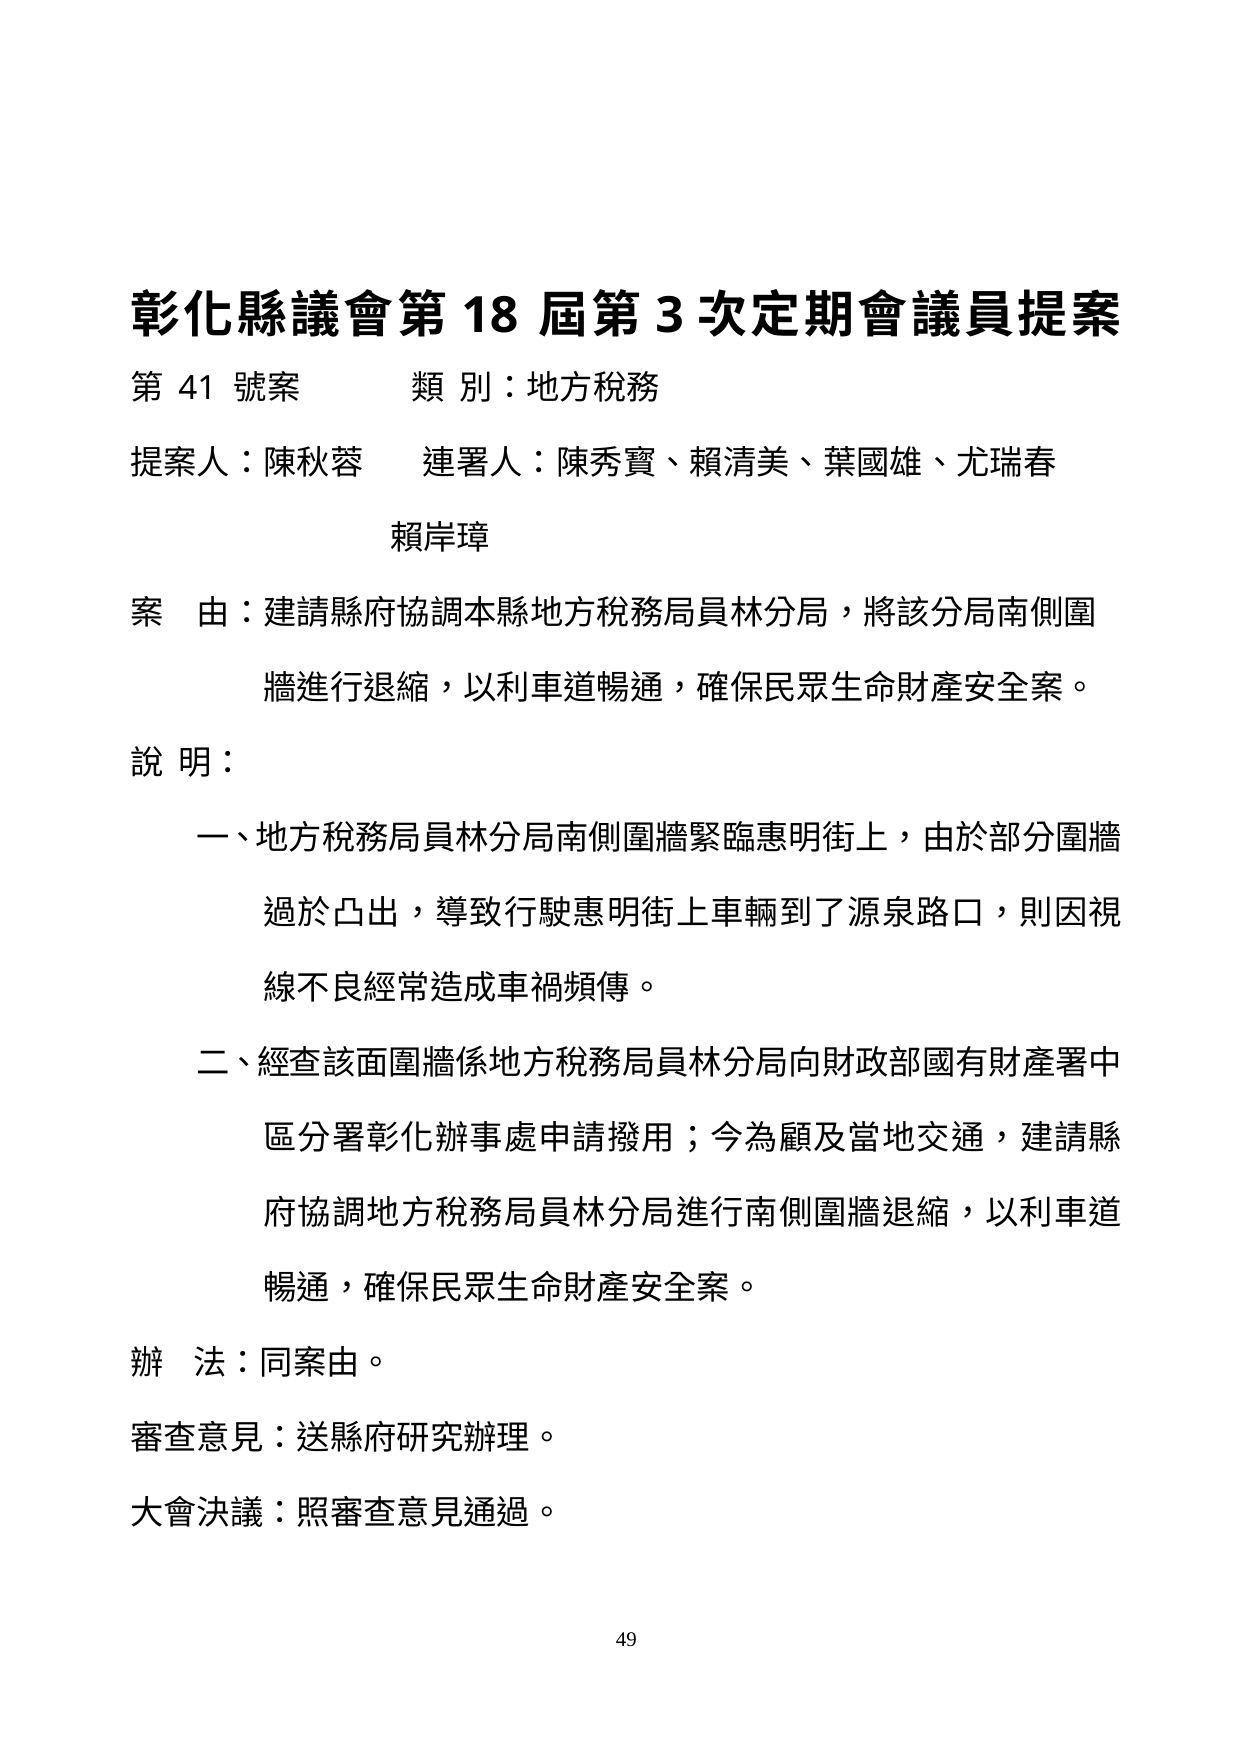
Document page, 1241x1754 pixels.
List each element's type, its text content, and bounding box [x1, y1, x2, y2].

text 賴岸璋 [130, 498, 1122, 573]
text 大會決議：照審查意見通過。 [130, 1473, 1122, 1548]
text 案 由：建請縣府協調本縣地方稅務局員林分局，將該分局南側圍牆進行退縮，以利車道暢通，確保民眾生命財產安全案。 [130, 573, 1122, 723]
text 彰化縣議會第18 屆第3次定期會議員提案 [130, 273, 1122, 348]
text 一、地方稅務局員林分局南側圍牆緊臨惠明街上，由於部分圍牆過於凸出，導致行駛惠明街上車輛到了源泉路口，則因視線不良經常造成車禍頻傳。 [197, 798, 1122, 1023]
text 二、經查該面圍牆係地方稅務局員林分局向財政部國有財產署中區分署彰化辦事處申請撥用；今為顧及當地交通，建請縣府協調地方稅務局員林分局進行南側圍牆退縮，以利車道暢通，確保民眾生命財產安全案。 [197, 1023, 1122, 1323]
text 審查意見：送縣府研究辦理。 [130, 1398, 1122, 1473]
text 第 41 號案 類 別：地方稅務 [130, 348, 1122, 423]
text 辦 法：同案由。 [130, 1323, 1122, 1398]
text 說 明： [130, 723, 1122, 798]
text 提案人：陳秋蓉 連署人：陳秀寳、賴清美、葉國雄、尤瑞春 [130, 423, 1122, 498]
